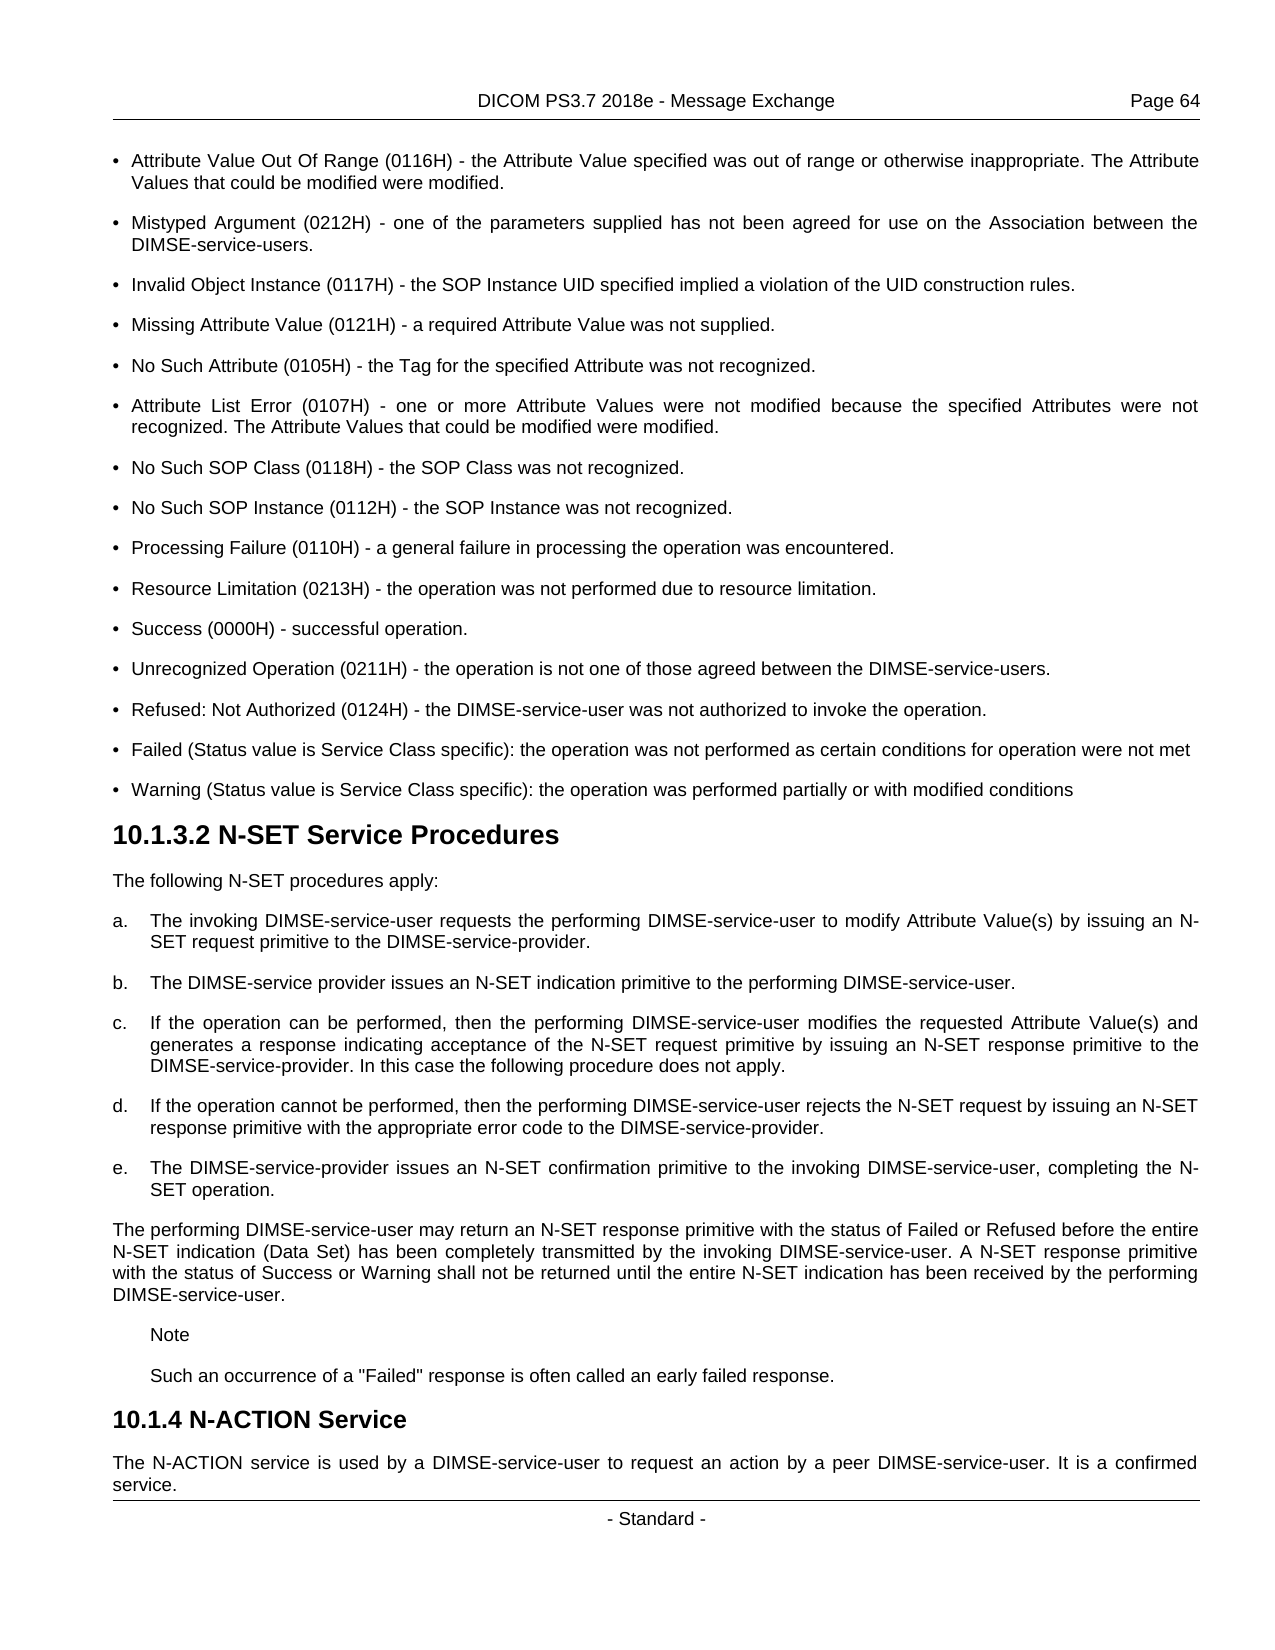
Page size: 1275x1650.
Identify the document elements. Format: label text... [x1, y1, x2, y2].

list Success (0000H) - successful operation. [112, 618, 1200, 639]
list Resource Limitation (0213H) - the operation was not performed due to resource limitation. [112, 577, 1200, 599]
list Failed (Status value is Service Class specific): the operation was not performed as certain conditions for operation were not met [112, 739, 1200, 760]
list Mistyped Argument (0212H) - one of the parameters supplied has not been agreed for use on the Association between the DIMSE-service-users. [112, 212, 1200, 255]
list Missing Attribute Value (0121H) - a required Attribute Value was not supplied. [112, 314, 1200, 336]
text Such an occurrence of a "Failed" response is often called an early failed response. [150, 1364, 1162, 1386]
text The following N-SET procedures apply: [112, 869, 1200, 891]
list If the operation can be performed, then the performing DIMSE-service-user modifies the requested Attribute Value(s) and generates a response indicating acceptance of the N-SET request primitive by issuing an N-SET response primitive to the DIMSE-service-provider. In this case the following procedure does not apply. [112, 1012, 1200, 1077]
text Note [150, 1324, 1162, 1346]
text 10.1.4 N-ACTION Service [112, 1405, 1200, 1433]
list The DIMSE-service-provider issues an N-SET confirmation primitive to the invoking DIMSE-service-user, completing the N-SET operation. [112, 1157, 1200, 1200]
list Refused: Not Authorized (0124H) - the DIMSE-service-user was not authorized to invoke the operation. [112, 698, 1200, 720]
list No Such SOP Instance (0112H) - the SOP Instance was not recognized. [112, 497, 1200, 518]
list No Such Attribute (0105H) - the Tag for the specified Attribute was not recognized. [112, 354, 1200, 376]
list Processing Failure (0110H) - a general failure in processing the operation was encountered. [112, 537, 1200, 559]
list No Such SOP Class (0118H) - the SOP Class was not recognized. [112, 457, 1200, 478]
list The DIMSE-service provider issues an N-SET indication primitive to the performing DIMSE-service-user. [112, 972, 1200, 993]
list Warning (Status value is Service Class specific): the operation was performed partially or with modified conditions [112, 779, 1200, 801]
list Unrecognized Operation (0211H) - the operation is not one of those agreed between the DIMSE-service-users. [112, 658, 1200, 680]
list Attribute List Error (0107H) - one or more Attribute Values were not modified because the specified Attributes were not recognized. The Attribute Values that could be modified were modified. [112, 395, 1200, 438]
list Attribute Value Out Of Range (0116H) - the Attribute Value specified was out of range or otherwise inappropriate. The Attribute Values that could be modified were modified. [112, 150, 1200, 193]
list If the operation cannot be performed, then the performing DIMSE-service-user rejects the N-SET request by issuing an N-SET response primitive with the appropriate error code to the DIMSE-service-provider. [112, 1095, 1200, 1138]
list The invoking DIMSE-service-user requests the performing DIMSE-service-user to modify Attribute Value(s) by issuing an N-SET request primitive to the DIMSE-service-provider. [112, 910, 1200, 953]
text The performing DIMSE-service-user may return an N-SET response primitive with the status of Failed or Refused before the entire N-SET indication (Data Set) has been completely transmitted by the invoking DIMSE-service-user. A N-SET response primitive with the status of Success or Warning shall not be returned until the entire N-SET indication has been received by the performing DIMSE-service-user. [112, 1219, 1200, 1305]
text The N-ACTION service is used by a DIMSE-service-user to request an action by a peer DIMSE-service-user. It is a confirmed service. [112, 1452, 1200, 1495]
list Invalid Object Instance (0117H) - the SOP Instance UID specified implied a violation of the UID construction rules. [112, 274, 1200, 295]
text 10.1.3.2 N-SET Service Procedures [112, 819, 1200, 851]
